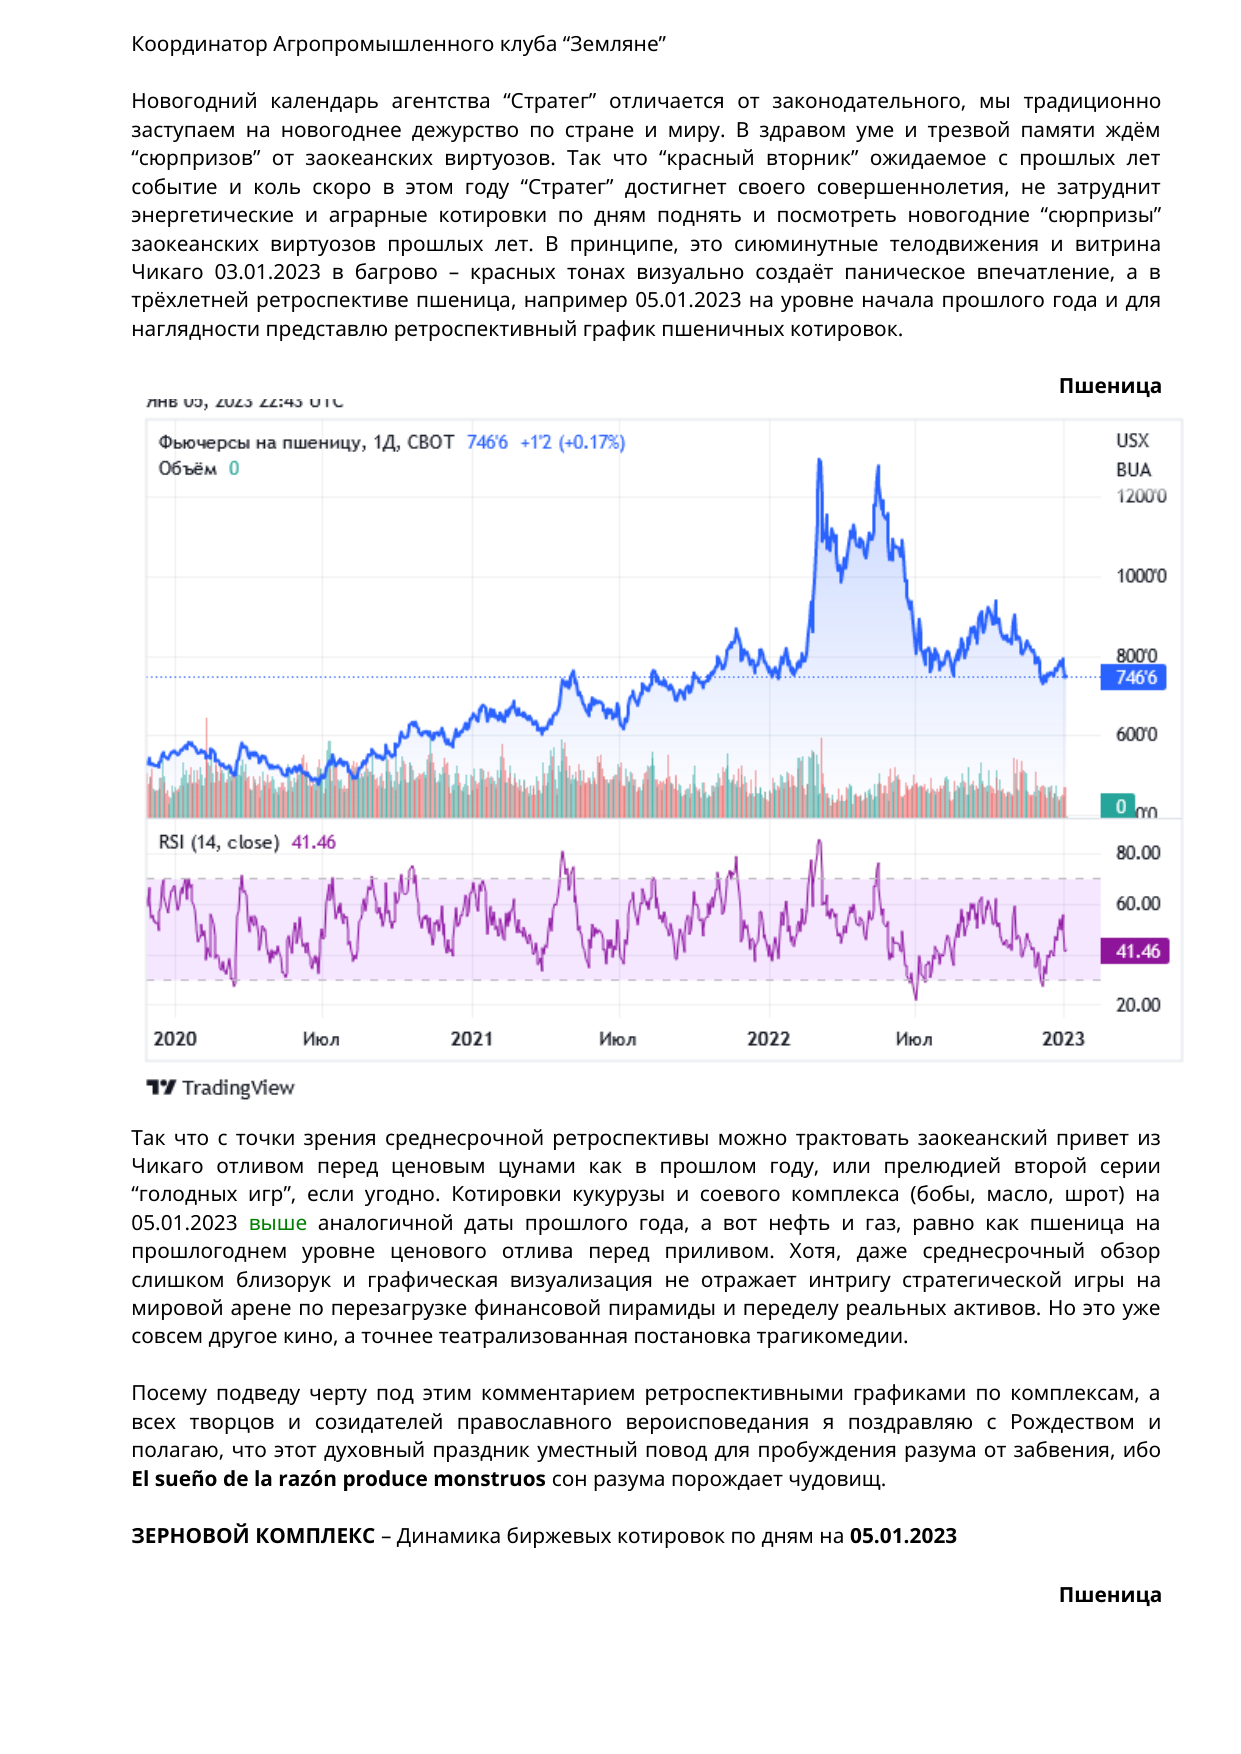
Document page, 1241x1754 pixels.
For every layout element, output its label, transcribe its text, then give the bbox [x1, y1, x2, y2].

text Пшеница [131, 371, 1162, 399]
text Координатор Агропромышленного клуба “Земляне” [131, 29, 1162, 58]
text Так что с точки зрения среднесрочной ретроспективы можно трактовать заокеанский привет из Чикаго отливом перед ценовым цунами как в прошлом году, или прелюдией второй серии “голодных игр”, если угодно. Котировки кукурузы и соевого комплекса (бобы, масло, шрот) на 05.01.2023 выше аналогичной даты прошлого года, а вот нефть и газ, равно как пшеница на прошлогоднем уровне ценового отлива перед приливом. Хотя, даже среднесрочный обзор слишком близорук и графическая визуализация не отражает интригу стратегической игры на мировой арене по перезагрузке финансовой пирамиды и переделу реальных активов. Но это уже совсем другое кино, а точнее театрализованная постановка трагикомедии. [131, 1123, 1162, 1350]
text ЗЕРНОВОЙ КОМПЛЕКС – Динамика биржевых котировок по дням на 05.01.2023 [131, 1521, 1162, 1549]
text Новогодний календарь агентства “Стратег” отличается от законодательного, мы традиционно заступаем на новогоднее дежурство по стране и миру. В здравом уме и трезвой памяти ждём “сюрпризов” от заокеанских виртуозов. Так что “красный вторник” ожидаемое с прошлых лет событие и коль скоро в этом году “Стратег” достигнет своего совершеннолетия, не затруднит энергетические и аграрные котировки по дням поднять и посмотреть новогодние “сюрпризы” заокеанских виртуозов прошлых лет. В принципе, это сиюминутные телодвижения и витрина Чикаго 03.01.2023 в багрово – красных тонах визуально создаёт паническое впечатление, а в трёхлетней ретроспективе пшеница, например 05.01.2023 на уровне начала прошлого года и для наглядности представлю ретроспективный график пшеничных котировок. [131, 86, 1162, 342]
text Посему подведу черту под этим комментарием ретроспективными графиками по комплексам, а всех творцов и созидателей православного вероисповедания я поздравляю с Рождеством и полагаю, что этот духовный праздник уместный повод для пробуждения разума от забвения, ибо El sueño de la razón produce monstruos сон разума порождает чудовищ. [131, 1378, 1162, 1492]
text Пшеница [131, 1580, 1162, 1608]
